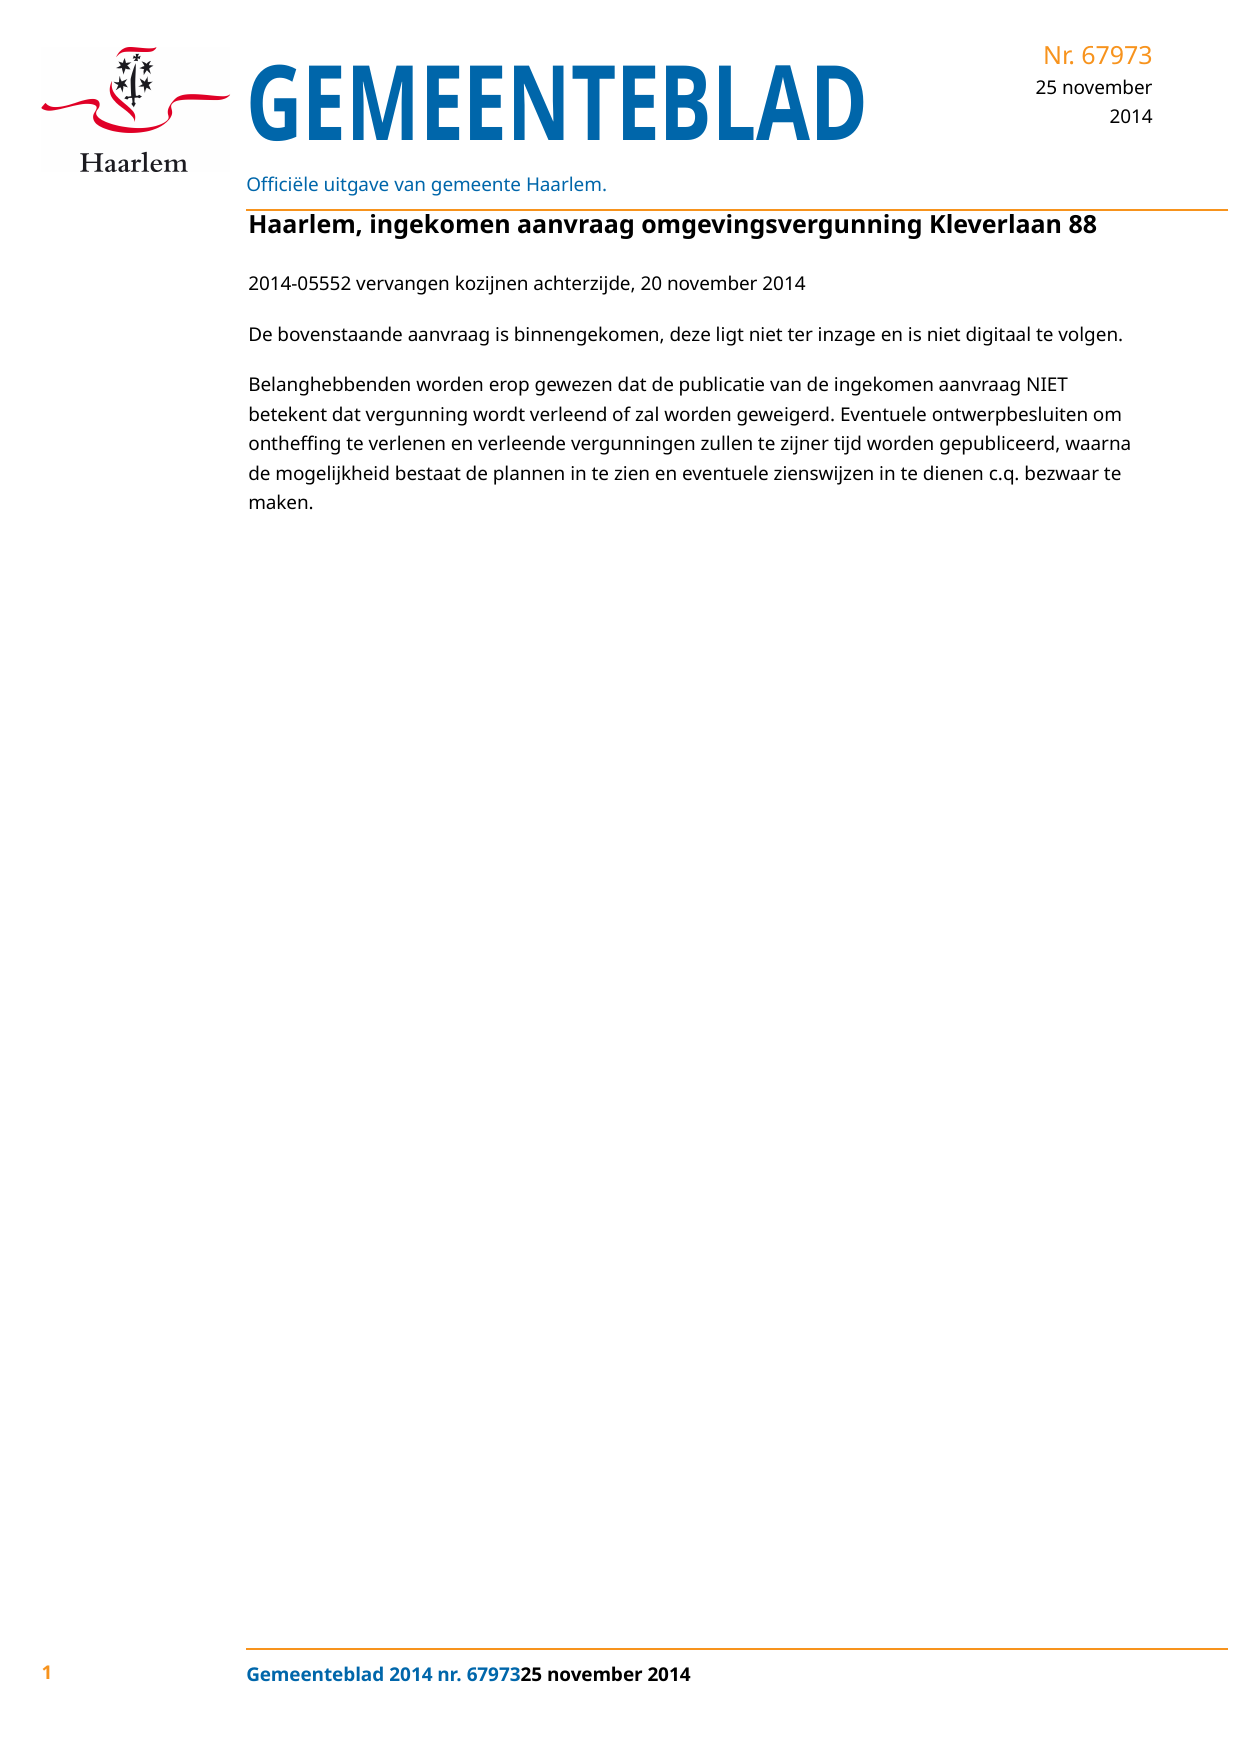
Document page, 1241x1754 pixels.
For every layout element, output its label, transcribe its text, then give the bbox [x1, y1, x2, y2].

text Belanghebbenden worden erop gewezen dat de publicatie van de ingekomen aanvraag NIET betekent dat vergunning wordt verleend of zal worden geweigerd. Eventuele ontwerpbesluiten om ontheffing te verlenen en verleende vergunningen zullen te zijner tijd worden gepubliceerd, waarna de mogelijkheid bestaat de plannen in te zien en eventuele zienswijzen in te dienen c.q. bezwaar te maken. [248, 371, 1152, 515]
text De bovenstaande aanvraag is binnengekomen, deze ligt niet ter inzage en is niet digitaal te volgen. [248, 321, 1152, 346]
text 2014-05552 vervangen kozijnen achterzijde, 20 november 2014 [248, 270, 1152, 296]
text Haarlem, ingekomen aanvraag omgevingsvergunning Kleverlaan 88 [248, 211, 1152, 241]
picture [41, 47, 231, 172]
